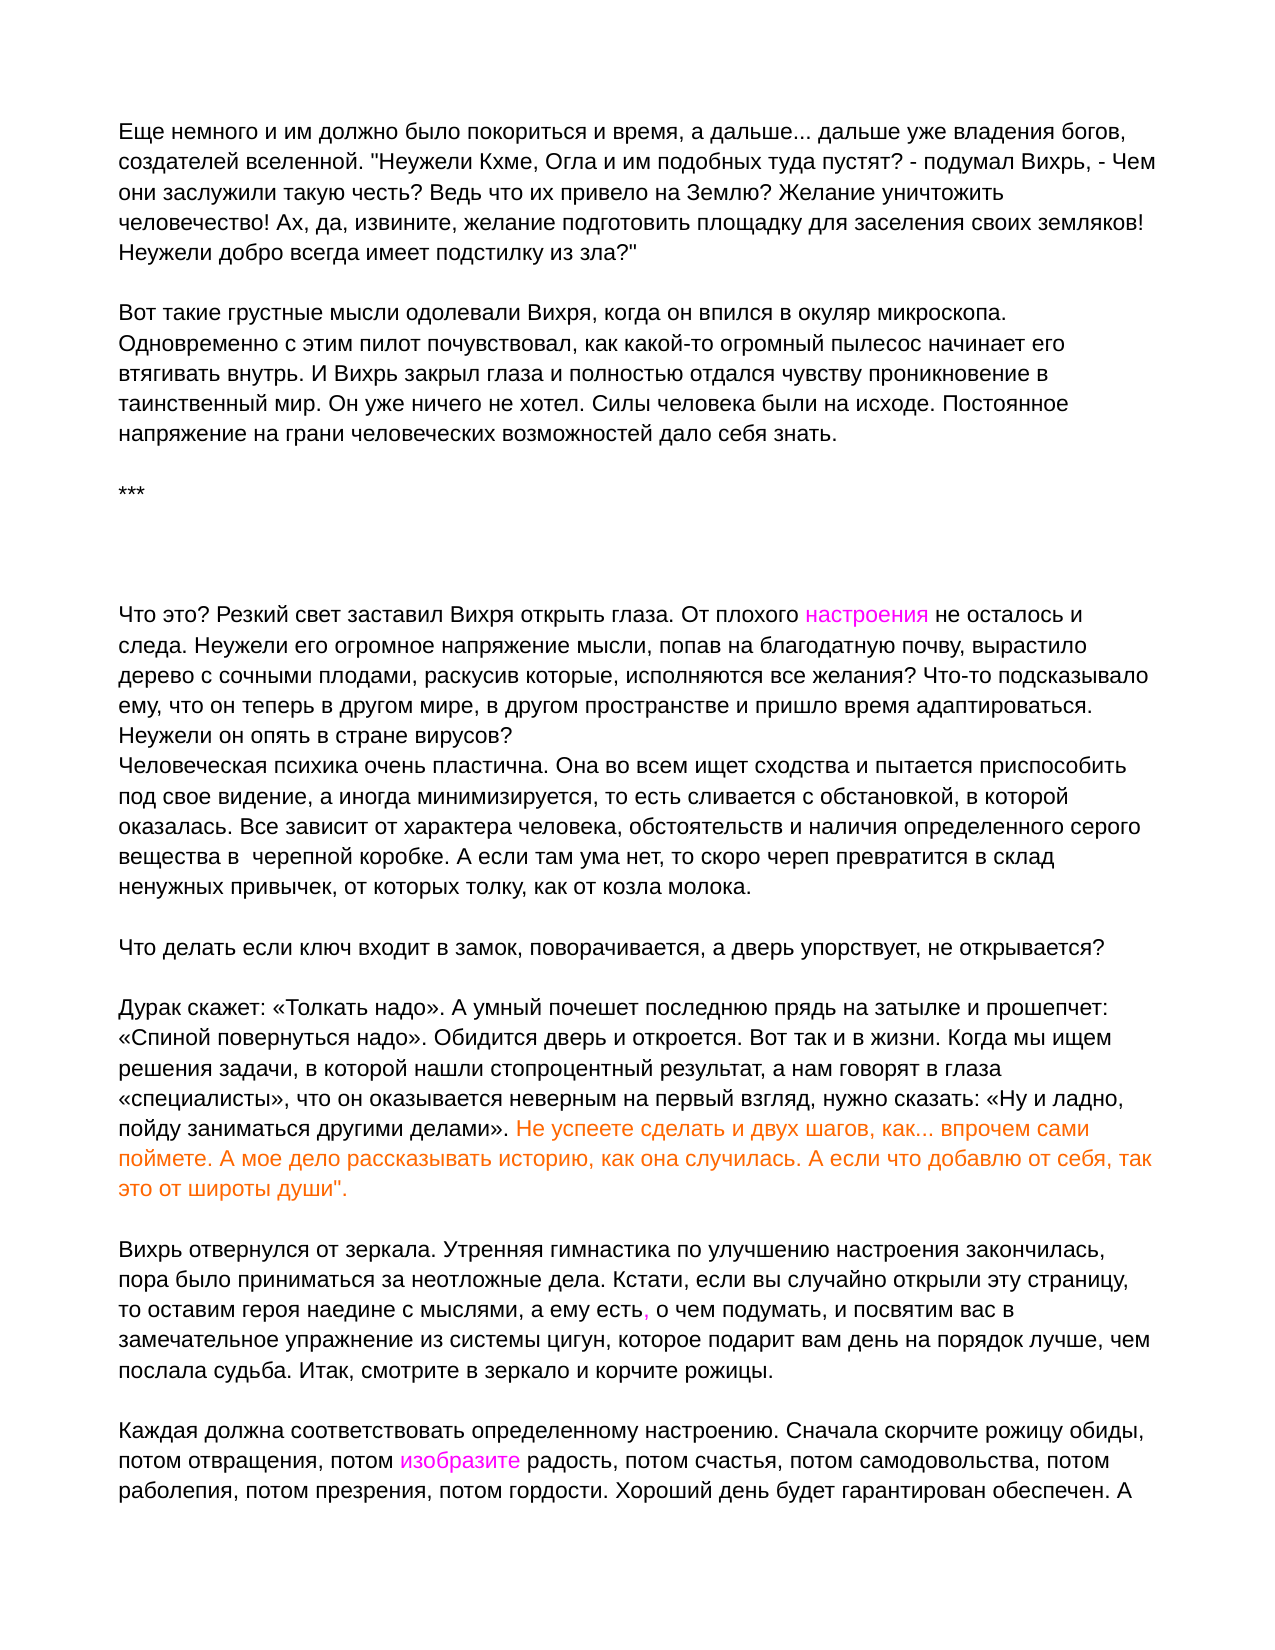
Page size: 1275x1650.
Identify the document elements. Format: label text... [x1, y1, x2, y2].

text Что делать если ключ входит в замок, поворачивается, а дверь упорствует, не открывается? [118, 934, 1157, 960]
text Вихрь отвернулся от зеркала. Утренняя гимнастика по улучшению настроения закончилась, пора было приниматься за неотложные дела. Кстати, если вы случайно открыли эту страницу, то оставим героя наедине с мыслями, а ему есть, о чем подумать, и посвятим вас в замечательное упражнение из системы цигун, которое подарит вам день на порядок лучше, чем послала судьба. Итак, смотрите в зеркало и корчите рожицы. [118, 1236, 1157, 1383]
text Вот такие грустные мысли одолевали Вихря, когда он впился в окуляр микроскопа. Одновременно с этим пилот почувствовал, как какой-то огромный пылесос начинает его втягивать внутрь. И Вихрь закрыл глаза и полностью отдался чувству проникновение в таинственный мир. Он уже ничего не хотел. Силы человека были на исходе. Постоянное напряжение на грани человеческих возможностей дало себя знать. [118, 299, 1157, 447]
text Человеческая психика очень пластична. Она во всем ищет сходства и пытается приспособить под свое видение, а иногда минимизируется, то есть сливается с обстановкой, в которой оказалась. Все зависит от характера человека, обстоятельств и наличия определенного серого вещества в черепной коробке. А если там ума нет, то скоро череп превратится в склад ненужных привычек, от которых толку, как от козла молока. [118, 752, 1157, 900]
text Еще немного и им должно было покориться и время, а дальше... дальше уже владения богов, создателей вселенной. "Неужели Кхме, Огла и им подобных туда пустят? - подумал Вихрь, - Чем они заслужили такую честь? Ведь что их привело на Землю? Желание уничтожить человечество! Ах, да, извините, желание подготовить площадку для заселения своих земляков! Неужели добро всегда имеет подстилку из зла?" [118, 118, 1157, 265]
text *** [118, 481, 1157, 507]
text Каждая должна соответствовать определенному настроению. Сначала скорчите рожицу обиды, потом отвращения, потом изобразите радость, потом счастья, потом самодовольства, потом раболепия, потом презрения, потом гордости. Хороший день будет гарантирован обеспечен. А [118, 1417, 1157, 1504]
text Дурак скажет: «Толкать надо». А умный почешет последнюю прядь на затылке и прошепчет: «Спиной повернуться надо». Обидится дверь и откроется. Вот так и в жизни. Когда мы ищем решения задачи, в которой нашли стопроцентный результат, а нам говорят в глаза «специалисты», что он оказывается неверным на первый взгляд, нужно сказать: «Ну и ладно, пойду заниматься другими делами». Не успеете сделать и двух шагов, как... впрочем сами поймете. А мое дело рассказывать историю, как она случилась. А если что добавлю от себя, так это от широты души". [118, 994, 1157, 1202]
text Что это? Резкий свет заставил Вихря открыть глаза. От плохого настроения не осталось и следа. Неужели его огромное напряжение мысли, попав на благодатную почву, вырастило дерево с сочными плодами, раскусив которые, исполняются все желания? Что-то подсказывало ему, что он теперь в другом мире, в другом пространстве и пришло время адаптироваться. Неужели он опять в стране вирусов? [118, 601, 1157, 749]
